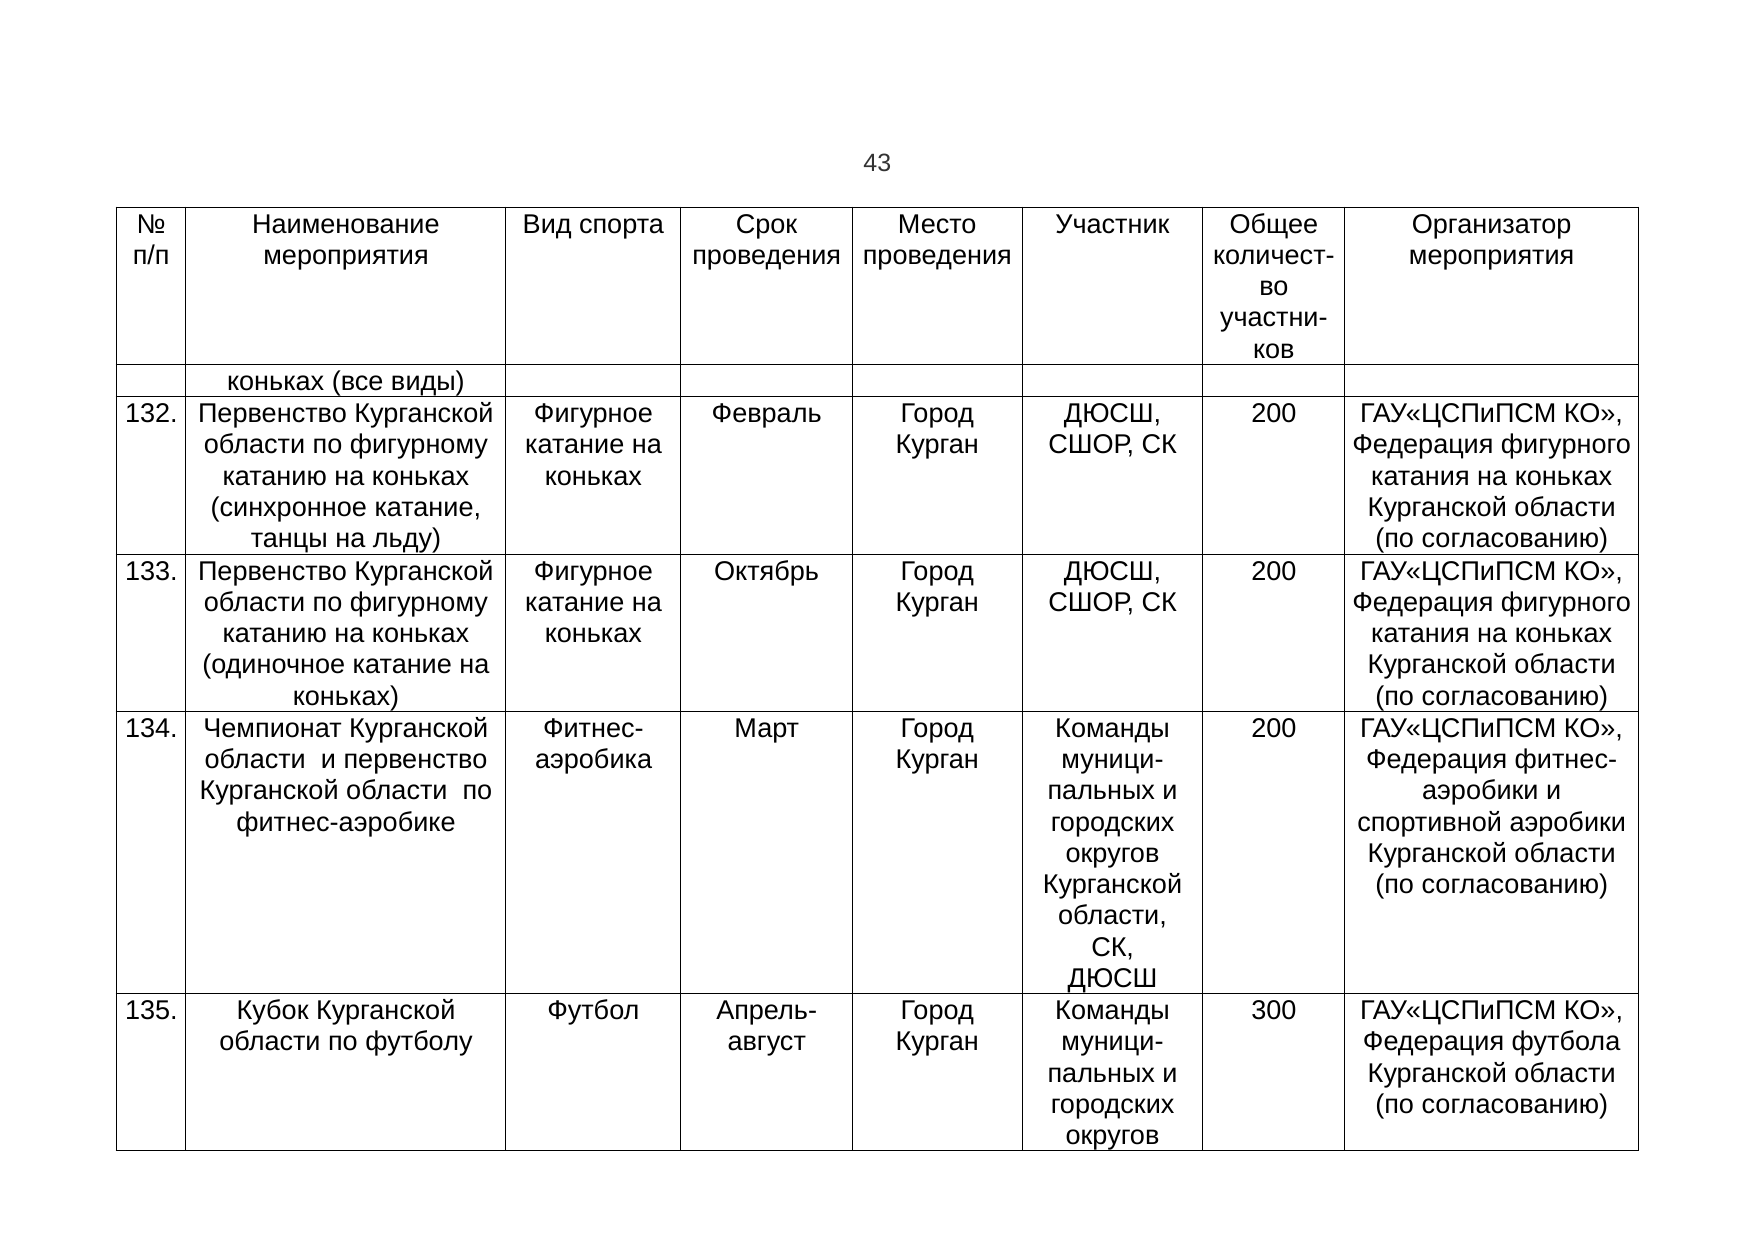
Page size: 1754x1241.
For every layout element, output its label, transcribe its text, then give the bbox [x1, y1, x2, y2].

table_cell Команды муници-пальных и городских округов Курганской области, СК, ДЮСШ [1023, 712, 1202, 993]
table_cell 135. [117, 994, 185, 1150]
table_cell ГАУ«ЦСПиПСМ КО», Федерация фитнес-аэробики и спортивной аэробики Курганской области (по согласованию) [1345, 712, 1638, 993]
table_cell [506, 365, 680, 396]
table_cell 300 [1203, 994, 1344, 1150]
table_header Организатор мероприятия [1345, 208, 1638, 364]
table_cell Первенство Курганской области по фигурному катанию на коньках (синхронное катание, танцы на льду) [186, 397, 505, 553]
table_cell ГАУ«ЦСПиПСМ КО», Федерация фигурного катания на коньках Курганской области (по согласованию) [1345, 555, 1638, 711]
table_cell 132. [117, 397, 185, 553]
table_cell 200 [1203, 397, 1344, 553]
table_cell Чемпионат Курганской области и первенство Курганской области по фитнес-аэробике [186, 712, 505, 993]
table_cell [681, 365, 852, 396]
table_cell [853, 365, 1022, 396]
table_cell 200 [1203, 712, 1344, 993]
table_cell Октябрь [681, 555, 852, 711]
table_cell [1203, 365, 1344, 396]
table_cell Февраль [681, 397, 852, 553]
table_header Наименование мероприятия [186, 208, 505, 364]
table_cell Фигурное катание на коньках [506, 397, 680, 553]
table_cell Первенство Курганской области по фигурному катанию на коньках (одиночное катание на коньках) [186, 555, 505, 711]
table_cell Город Курган [853, 397, 1022, 553]
table_cell Фитнес-аэробика [506, 712, 680, 993]
table_cell Город Курган [853, 994, 1022, 1150]
table_cell Кубок Курганской области по футболу [186, 994, 505, 1150]
table_cell [1023, 365, 1202, 396]
table_cell Город Курган [853, 712, 1022, 993]
table_cell 133. [117, 555, 185, 711]
table_cell Команды муници-пальных и городских округов [1023, 994, 1202, 1150]
table_cell Футбол [506, 994, 680, 1150]
table_header Участник [1023, 208, 1202, 364]
table_cell ДЮСШ, СШОР, СК [1023, 397, 1202, 553]
table_cell 200 [1203, 555, 1344, 711]
table_cell Март [681, 712, 852, 993]
table_header Вид спорта [506, 208, 680, 364]
table_cell Город Курган [853, 555, 1022, 711]
table_cell коньках (все виды) [186, 365, 505, 396]
table_cell ГАУ«ЦСПиПСМ КО», Федерация фигурного катания на коньках Курганской области (по согласованию) [1345, 397, 1638, 553]
table_cell ГАУ«ЦСПиПСМ КО», Федерация футбола Курганской области (по согласованию) [1345, 994, 1638, 1150]
table_header Место проведения [853, 208, 1022, 364]
table_cell [1345, 365, 1638, 396]
table_header Срок проведения [681, 208, 852, 364]
table_cell ДЮСШ, СШОР, СК [1023, 555, 1202, 711]
table_cell Апрель-август [681, 994, 852, 1150]
table_header № п/п [117, 208, 185, 364]
table_header Общее количест-во участни-ков [1203, 208, 1344, 364]
table_cell [117, 365, 185, 396]
table_cell Фигурное катание на коньках [506, 555, 680, 711]
table_cell 134. [117, 712, 185, 993]
